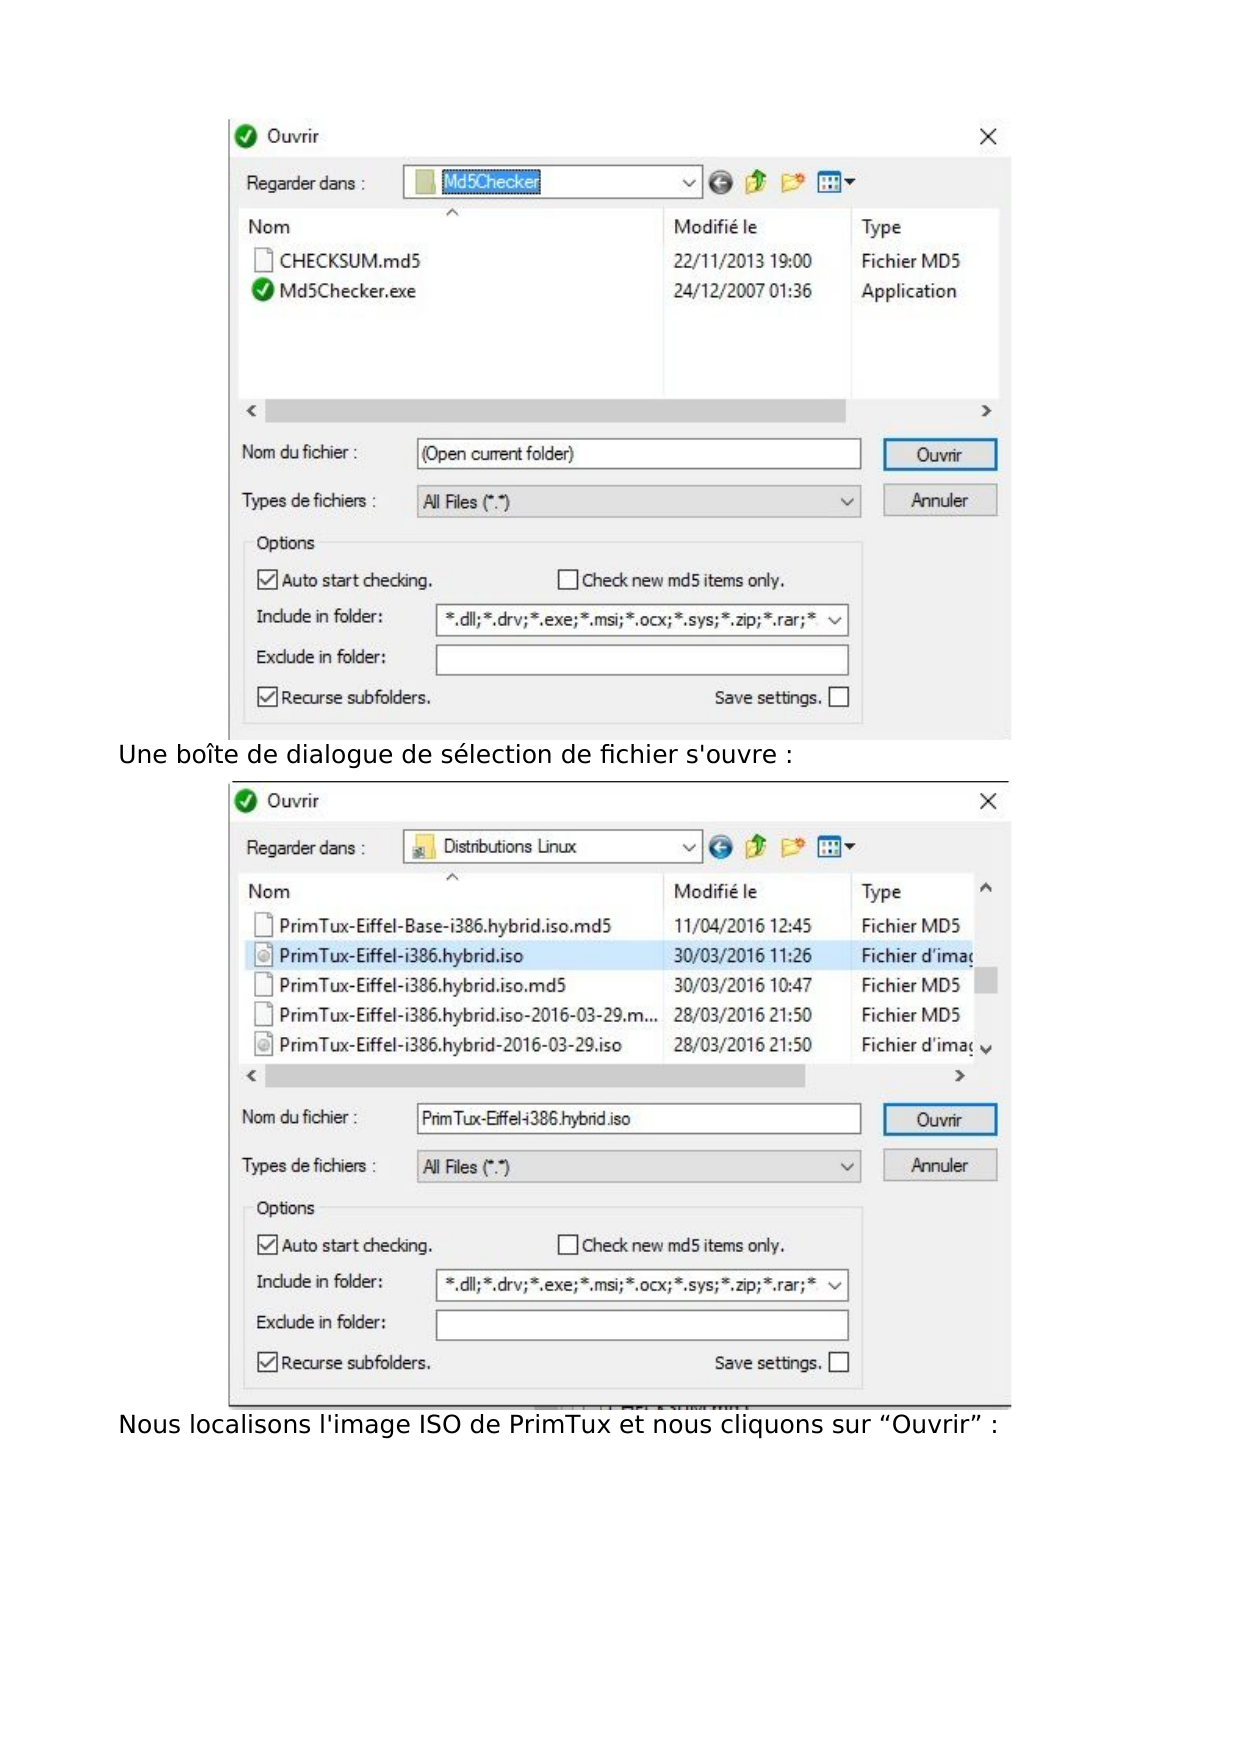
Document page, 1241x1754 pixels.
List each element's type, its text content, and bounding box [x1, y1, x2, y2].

text Nous localisons l'image ISO de PrimTux et nous cliquons sur “Ouvrir” : [118, 782, 1122, 1439]
picture [228, 118, 1012, 740]
picture [228, 781, 1012, 1410]
text Une boîte de dialogue de sélection de fichier s'ouvre : [118, 118, 1122, 769]
